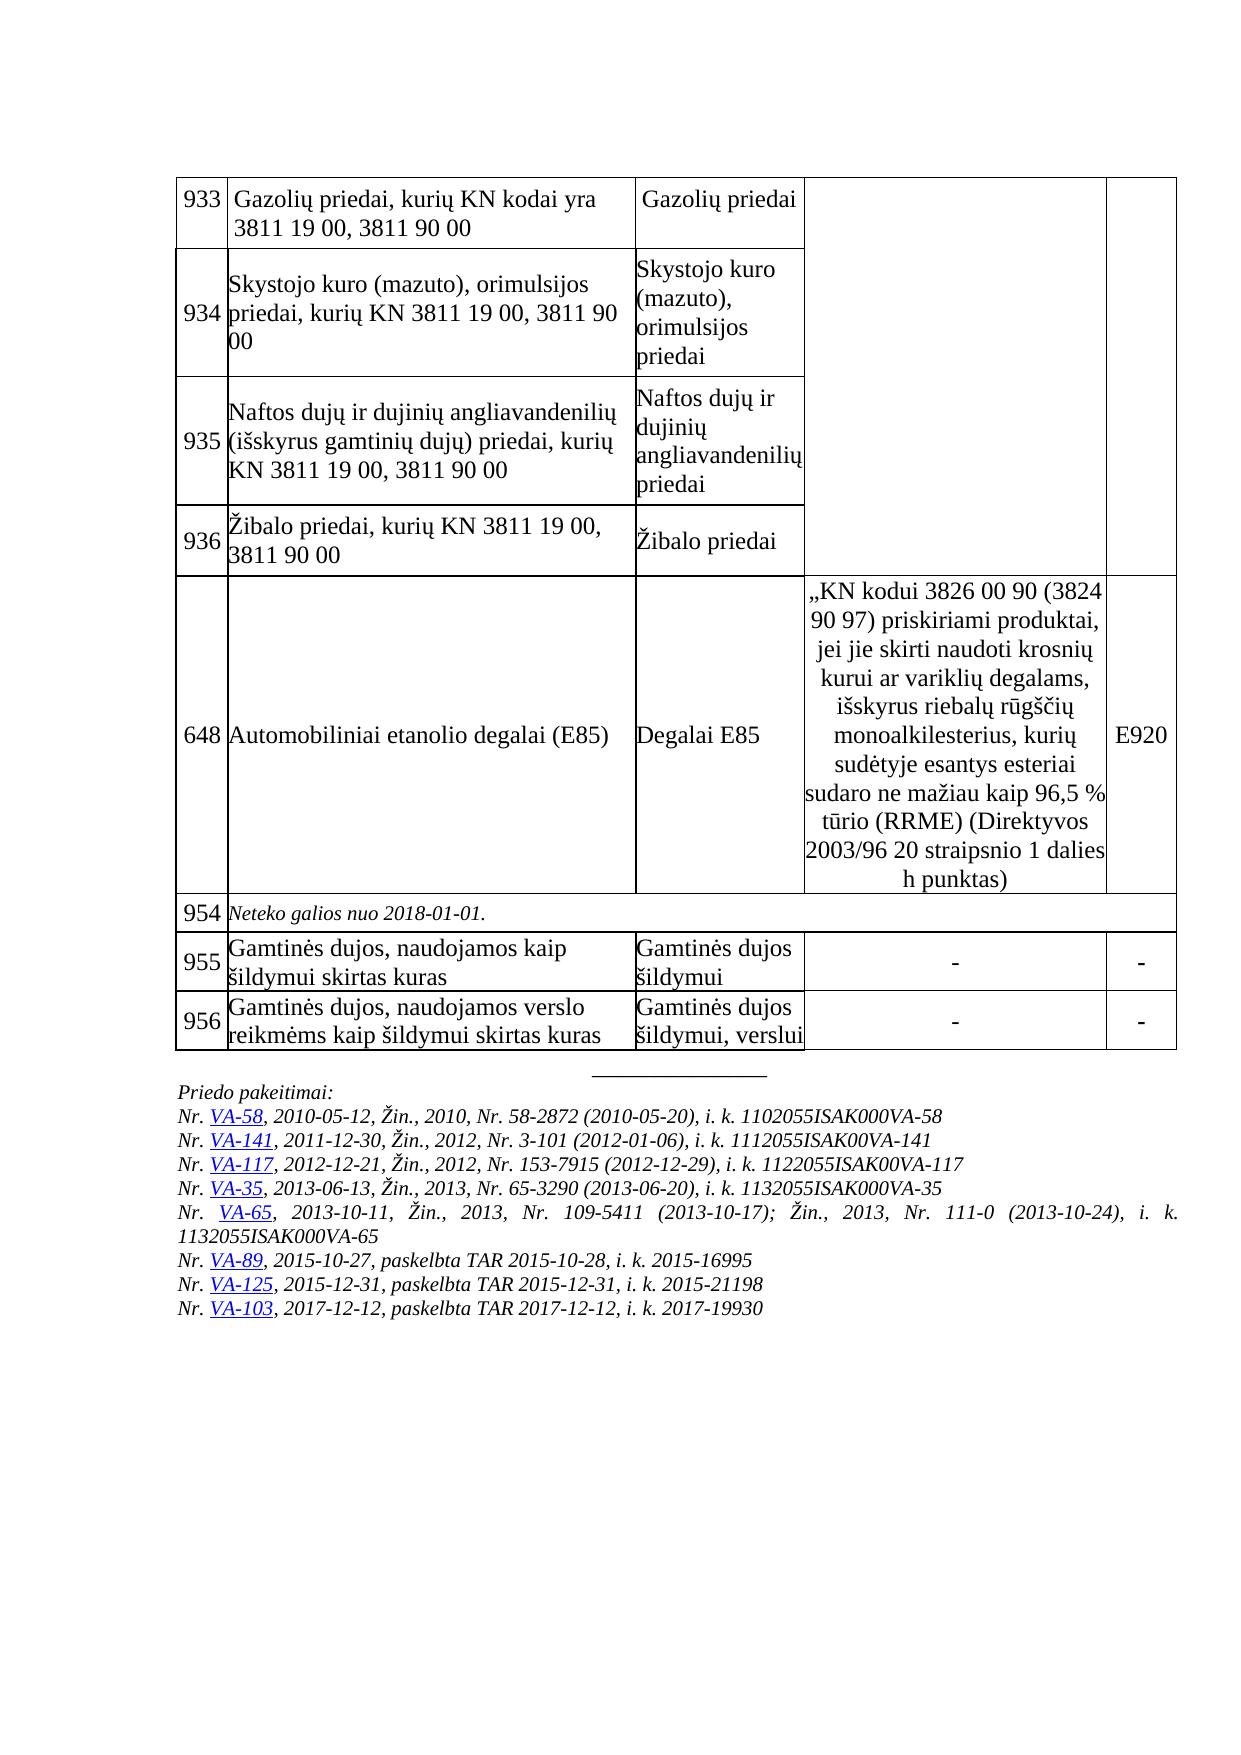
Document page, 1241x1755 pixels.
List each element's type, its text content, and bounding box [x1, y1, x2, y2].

text Priedo pakeitimai: [177, 1080, 1181, 1104]
table_cell Gazolių priedai, kurių KN kodai yra 3811 19 00, 3811 90 00 [228, 178, 635, 248]
table_cell Degalai E85 [637, 577, 804, 893]
table_cell Žibalo priedai [637, 506, 804, 575]
table_cell Naftos dujų ir dujinių angliavandenilių priedai [637, 377, 804, 504]
text Nr. VA-141, 2011-12-30, Žin., 2012, Nr. 3-101 (2012-01-06), i. k. 1112055ISAK00VA-141 [177, 1128, 1181, 1152]
table_cell Naftos dujų ir dujinių angliavandenilių (išskyrus gamtinių dujų) priedai, kurių KN 3811 19 00, 3811 90 00 [229, 377, 635, 504]
text Nr. VA-117, 2012-12-21, Žin., 2012, Nr. 153-7915 (2012-12-29), i. k. 1122055ISAK00VA-117 [177, 1152, 1181, 1176]
table_cell Skystojo kuro (mazuto), orimulsijos priedai [637, 249, 804, 376]
table_cell [1177, 990, 1181, 1049]
table_cell Skystojo kuro (mazuto), orimulsijos priedai, kurių KN 3811 19 00, 3811 90 00 [229, 249, 635, 376]
table_cell 956 [177, 992, 227, 1049]
table_cell [1177, 248, 1181, 376]
table_cell „KN kodui 3826 00 90 (3824 90 97) priskiriami produktai, jei jie skirti naudoti krosnių kurui ar variklių degalams, išskyrus riebalų rūgščių monoalkilesterius, kurių sudėtyje esantys esteriai sudaro ne mažiau kaip 96,5 % tūrio (RRME) (Direktyvos 2003/96 20 straipsnio 1 dalies h punktas) [805, 576, 1106, 893]
table_cell Gamtinės dujos, naudojamos kaip šildymui skirtas kuras [229, 933, 635, 990]
table_cell [805, 178, 1106, 575]
table_cell Gamtinės dujos, naudojamos verslo reikmėms kaip šildymui skirtas kuras [229, 992, 635, 1049]
text Nr. VA-35, 2013-06-13, Žin., 2013, Nr. 65-3290 (2013-06-20), i. k. 1132055ISAK000VA-35 [177, 1176, 1181, 1200]
text ______________ [177, 1051, 1181, 1080]
table_cell [1177, 177, 1181, 248]
table_cell - [1107, 991, 1176, 1049]
table_cell 933 [177, 178, 227, 248]
table_cell [1177, 376, 1181, 504]
table_cell Gamtinės dujos šildymui [637, 933, 804, 990]
table_cell [1177, 893, 1181, 931]
table_cell Automobiliniai etanolio degalai (E85) [229, 577, 635, 893]
table_cell [1107, 178, 1176, 575]
table_cell [1177, 931, 1181, 990]
table_cell [1177, 575, 1181, 893]
table_cell Gamtinės dujos šildymui, verslui [637, 992, 804, 1049]
text Nr. VA-103, 2017-12-12, paskelbta TAR 2017-12-12, i. k. 2017-19930 [177, 1296, 1181, 1320]
table_cell 954 [177, 894, 227, 931]
text Nr. VA-125, 2015-12-31, paskelbta TAR 2015-12-31, i. k. 2015-21198 [177, 1272, 1181, 1296]
table_cell - [1107, 933, 1176, 990]
table_cell 934 [177, 249, 227, 376]
table_cell 955 [177, 933, 227, 990]
text Nr. VA-65, 2013-10-11, Žin., 2013, Nr. 109-5411 (2013-10-17); Žin., 2013, Nr. 111-0 (2013-10-24), i. k. 1132055ISAK000VA-65 [177, 1200, 1181, 1248]
table_cell [1177, 504, 1181, 575]
table_cell 936 [177, 506, 227, 575]
text Nr. VA-89, 2015-10-27, paskelbta TAR 2015-10-28, i. k. 2015-16995 [177, 1248, 1181, 1272]
table_cell E920 [1107, 576, 1176, 893]
table_cell - [805, 933, 1106, 990]
table_cell 935 [177, 377, 227, 504]
table_cell 648 [177, 577, 227, 893]
table_cell Gazolių priedai [636, 178, 804, 248]
table_cell Žibalo priedai, kurių KN 3811 19 00, 3811 90 00 [229, 506, 635, 575]
table_cell Neteko galios nuo 2018-01-01. [229, 894, 1176, 931]
table_cell - [805, 991, 1106, 1049]
text Nr. VA-58, 2010-05-12, Žin., 2010, Nr. 58-2872 (2010-05-20), i. k. 1102055ISAK000VA-58 [177, 1104, 1181, 1128]
